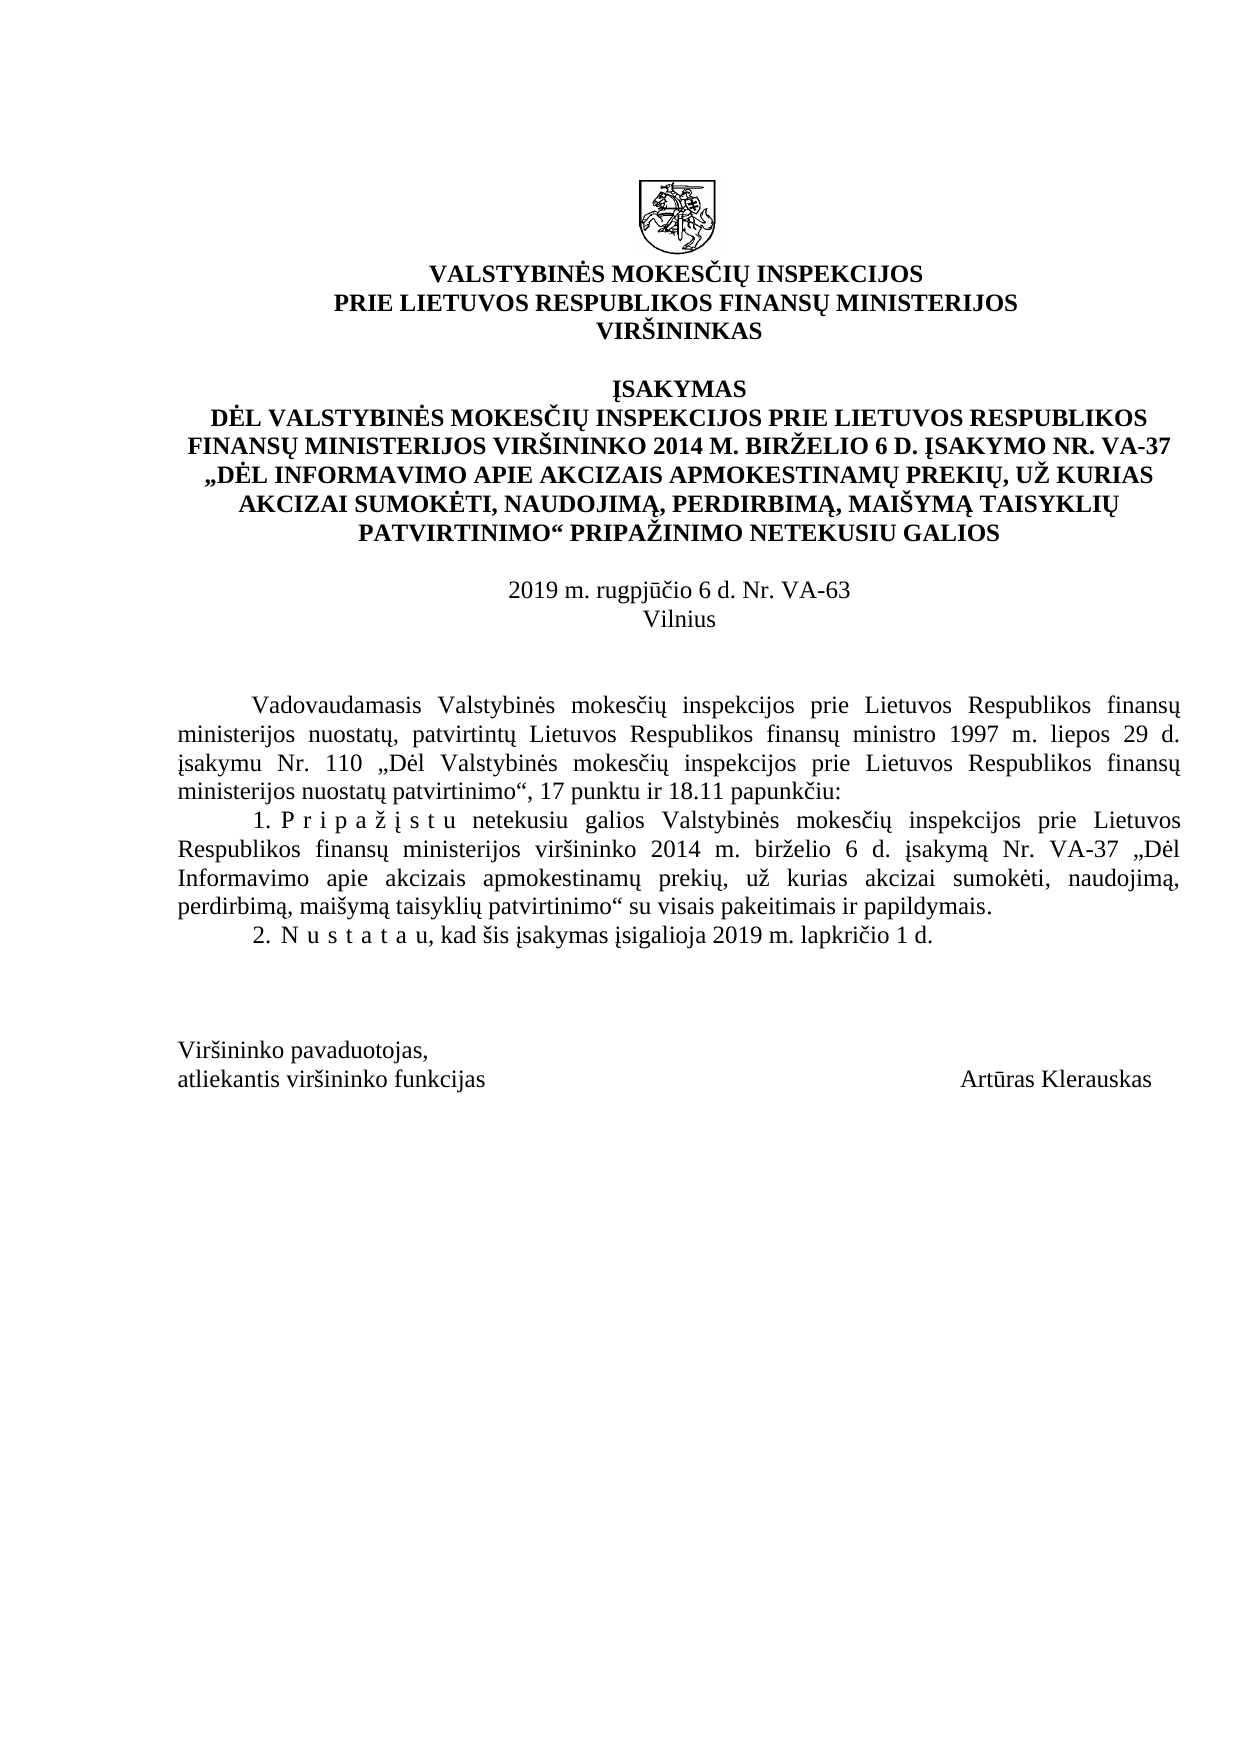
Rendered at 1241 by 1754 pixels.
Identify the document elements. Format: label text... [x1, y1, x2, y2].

text Vilnius [177, 604, 1181, 633]
text 2019 m. rugpjūčio 6 d. Nr. VA-63 [177, 575, 1181, 604]
text 1. Pripažįstu netekusiu galios Valstybinės mokesčių inspekcijos prie Lietuvos Respublikos finansų ministerijos viršininko 2014 m. birželio 6 d. įsakymą Nr. VA-37 „Dėl Informavimo apie akcizais apmokestinamų prekių, už kurias akcizai sumokėti, naudojimą, perdirbimą, maišymą taisyklių patvirtinimo“ su visais pakeitimais ir papildymais. [177, 805, 1181, 920]
text VALSTYBINĖS MOKESČIŲ INSPEKCIJOS PRIE LIETUVOS RESPUBLIKOS FINANSŲ MINISTERIJOS VIRŠININKAS [177, 259, 1181, 345]
text DĖL Valstybinės mokesčių inspekcijos prie Lietuvos Respublikos finansų ministerijos viršininko 2014 m. birželio 6 d. įsakymo Nr. VA-37 „Dėl Informavimo apie akcizais apmokestinamų prekių, už kurias akcizai sumokėti, naudojimą, perdirbimą, maišymą taisyklių patvirtinimo“ PRIPAŽINIMO NETEKUSIU GALIOS [177, 403, 1181, 546]
text Viršininko pavaduotojas, [177, 1035, 1181, 1064]
text ĮSAKYMAS [177, 374, 1181, 403]
text 2. Nustatau, kad šis įsakymas įsigalioja 2019 m. lapkričio 1 d. [177, 920, 1181, 949]
text atliekantis viršininko funkcijas Artūras Klerauskas [177, 1064, 1181, 1093]
text Vadovaudamasis Valstybinės mokesčių inspekcijos prie Lietuvos Respublikos finansų ministerijos nuostatų, patvirtintų Lietuvos Respublikos finansų ministro 1997 m. liepos 29 d. įsakymu Nr. 110 „Dėl Valstybinės mokesčių inspekcijos prie Lietuvos Respublikos finansų ministerijos nuostatų patvirtinimo“, 17 punktu ir 18.11 papunkčiu: [177, 690, 1181, 805]
